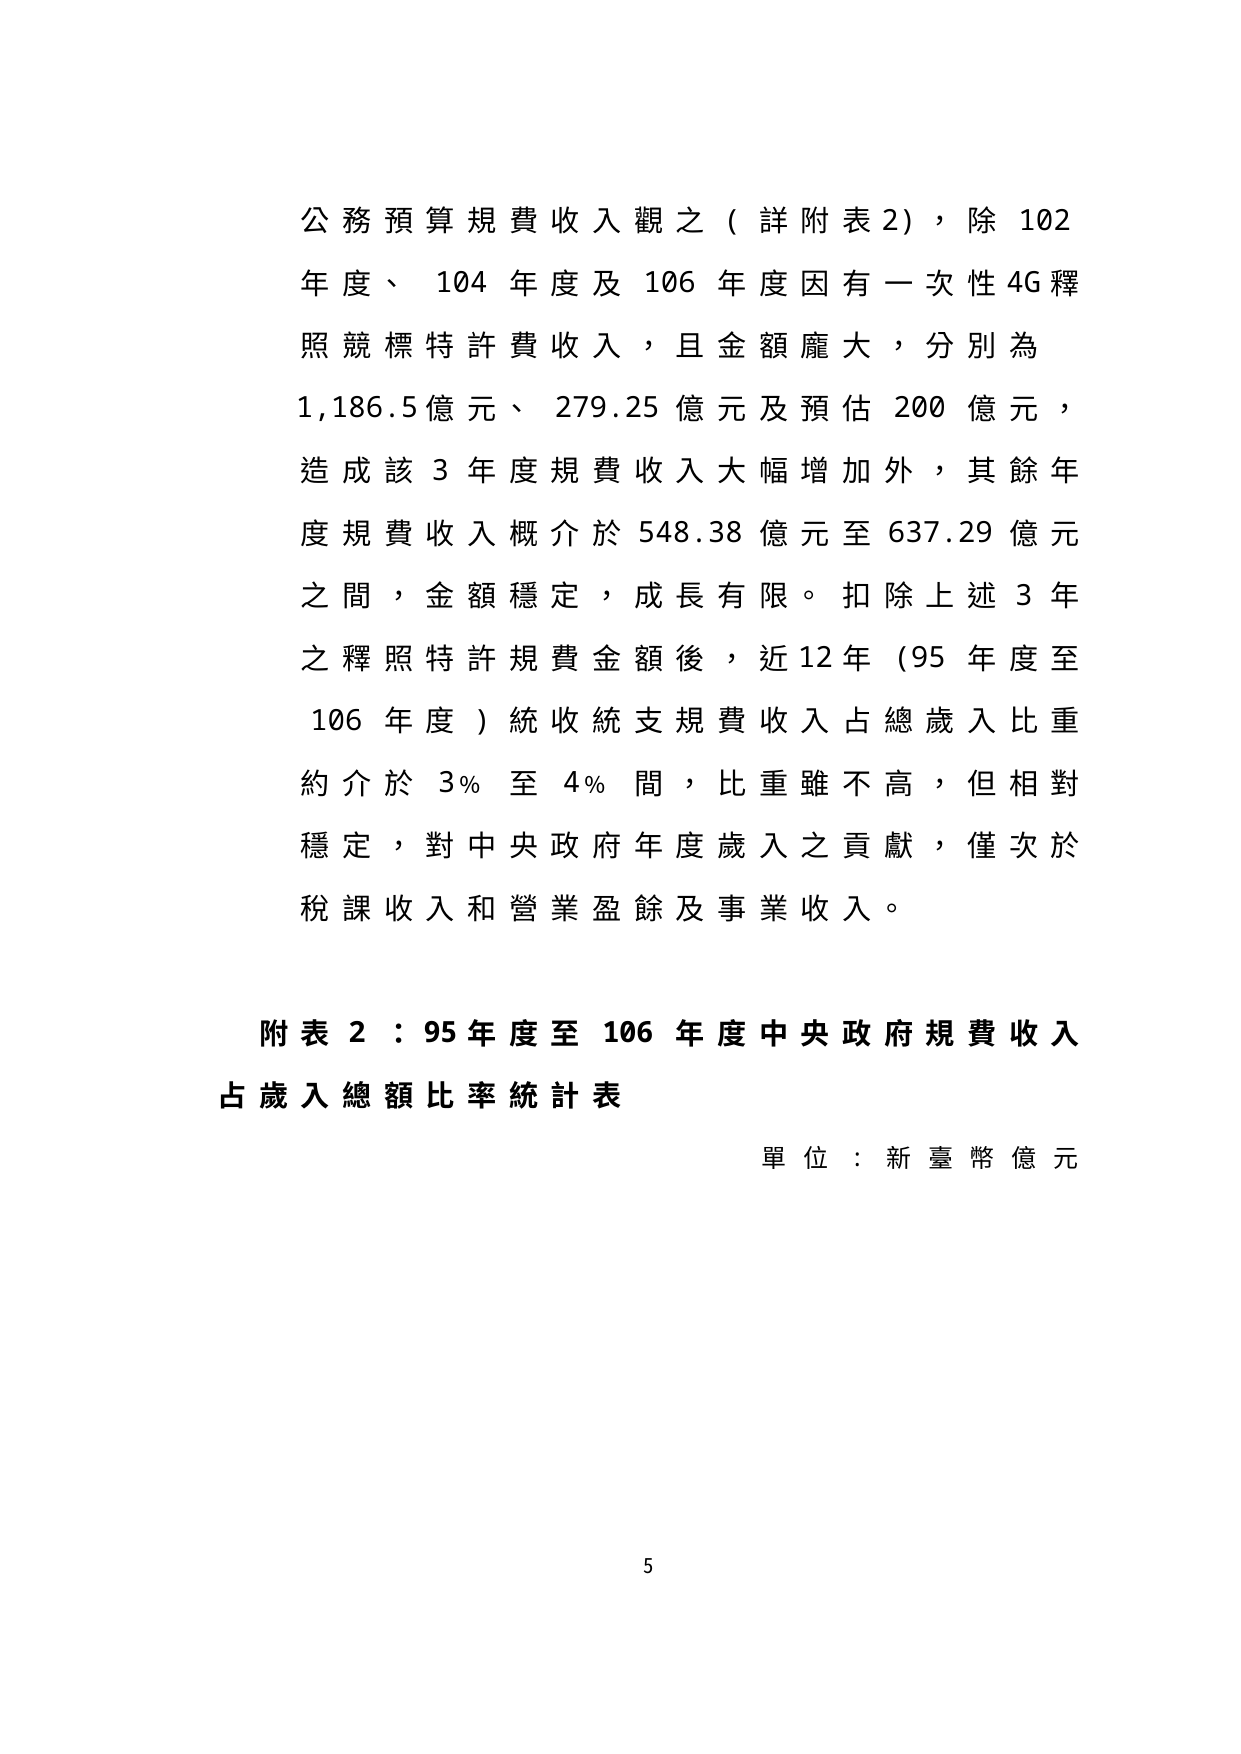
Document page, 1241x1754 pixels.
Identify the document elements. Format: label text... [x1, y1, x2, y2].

text 單位:新臺幣億元 [211, 1115, 1086, 1177]
text 公務預算規費收入觀之(詳附表2)，除102年度、104年度及106年度因有一次性4G釋照競標特許費收入，且金額龐大，分別為1,186.5億元、279.25億元及預估200億元，造成該3年度規費收入大幅增加外，其餘年度規費收入概介於548.38億元至637.29億元之間，金額穩定，成長有限。扣除上述3年之釋照特許規費金額後，近12年(95年度至106年度)統收統支規費收入占總歲入比重約介於3﹪至4﹪間，比重雖不高，但相對穩定，對中央政府年度歲入之貢獻，僅次於稅課收入和營業盈餘及事業收入。 [270, 177, 1086, 927]
text 附表2：95年度至106年度中央政府規費收入占歲入總額比率統計表 [211, 990, 1086, 1115]
